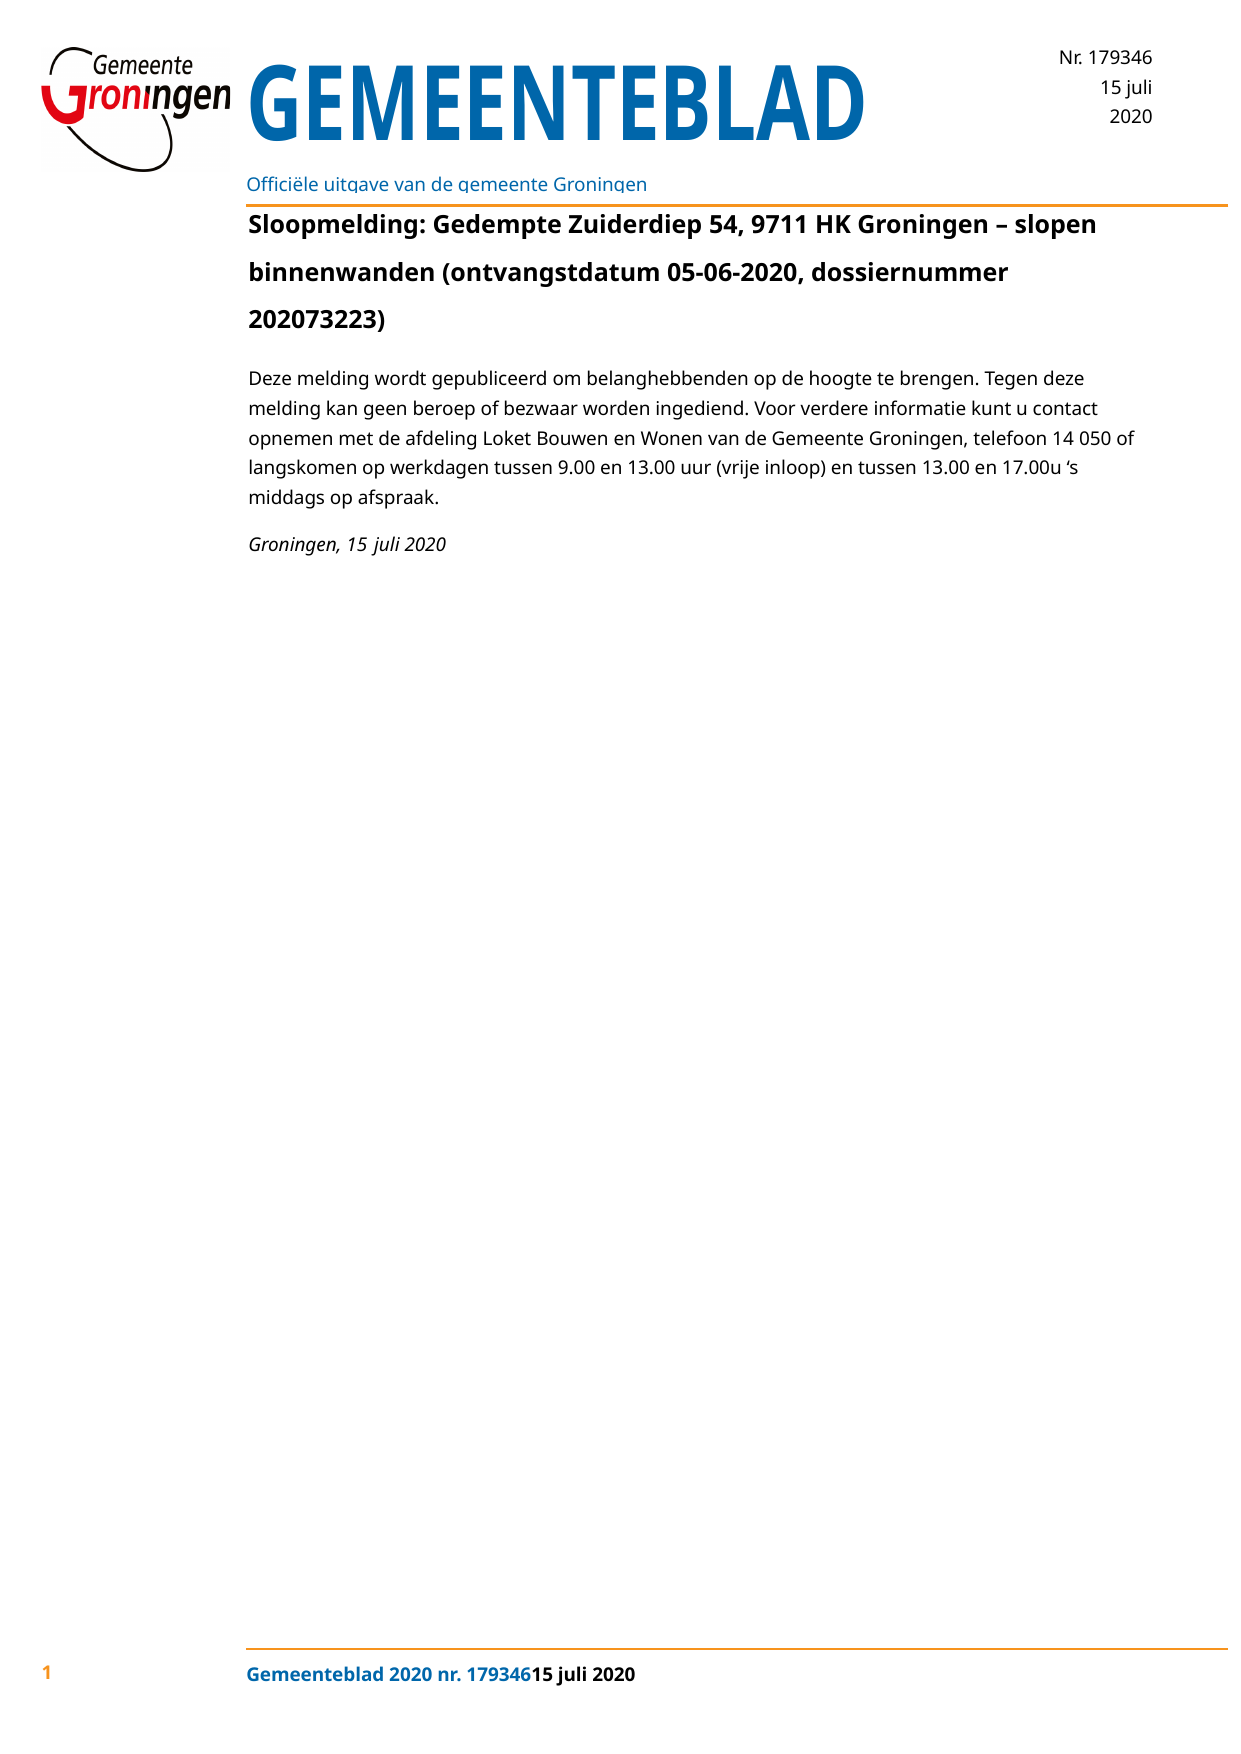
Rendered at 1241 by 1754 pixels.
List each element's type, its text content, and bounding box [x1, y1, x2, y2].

text Deze melding wordt gepubliceerd om belanghebbenden op de hoogte te brengen. Tegen deze melding kan geen beroep of bezwaar worden ingediend. Voor verdere informatie kunt u contact opnemen met de afdeling Loket Bouwen en Wonen van de Gemeente Groningen, telefoon 14 050 of langskomen op werkdagen tussen 9.00 en 13.00 uur (vrije inloop) en tussen 13.00 en 17.00u ‘s middags op afspraak. [248, 366, 1152, 509]
picture [41, 47, 231, 172]
text Groningen, 15 juli 2020 [248, 532, 1152, 557]
text Sloopmelding: Gedempte Zuiderdiep 54, 9711 HK Groningen – slopen binnenwanden (ontvangstdatum 05-06-2020, dossiernummer 202073223) [248, 207, 1152, 336]
